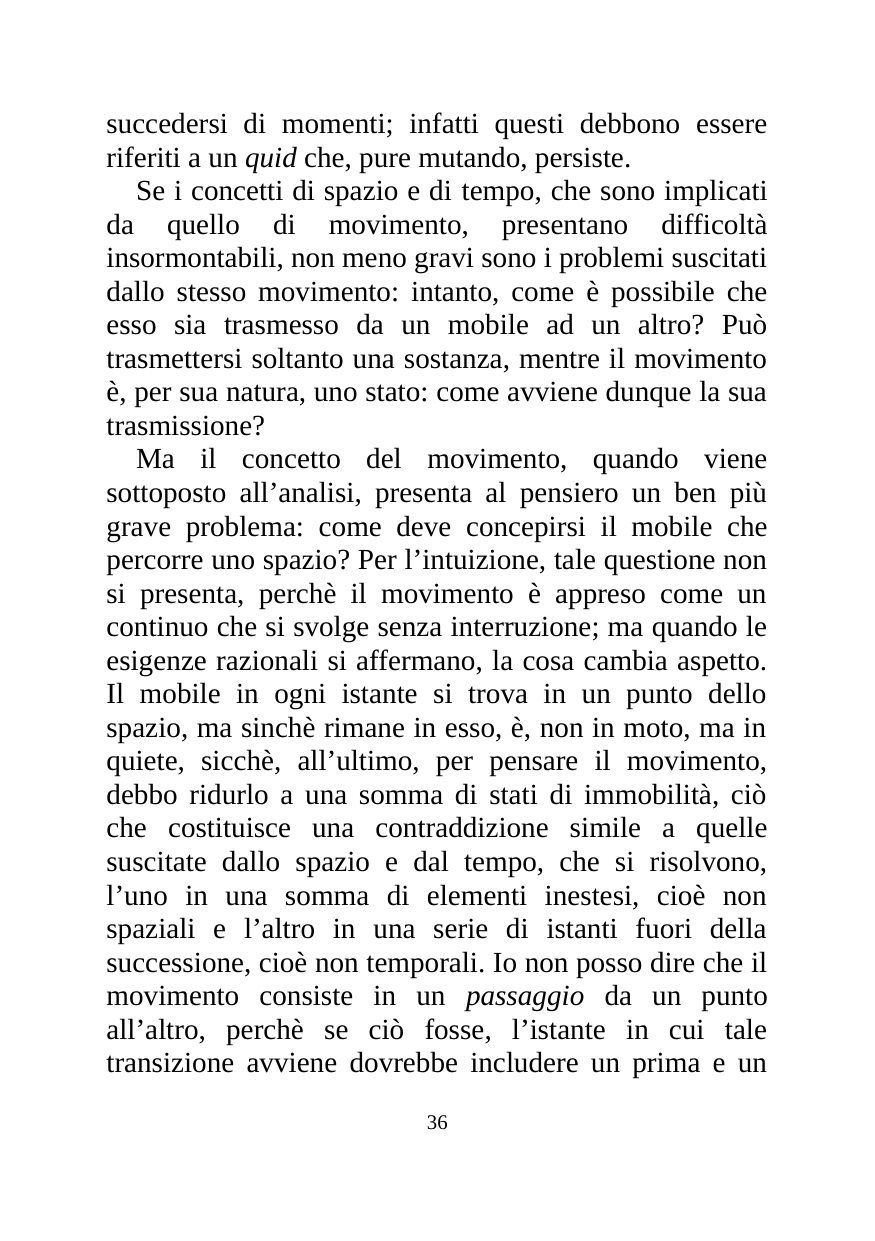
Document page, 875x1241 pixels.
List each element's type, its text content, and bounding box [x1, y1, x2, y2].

text Ma il concetto del movimento, quando viene sottoposto all’analisi, presenta al pensiero un ben più grave problema: come deve concepirsi il mobile che percorre uno spazio? Per l’intuizione, tale questione non si presenta, perchè il movimento è appreso come un continuo che si svolge senza interruzione; ma quando le esigenze razionali si affermano, la cosa cambia aspetto. Il mobile in ogni istante si trova in un punto dello spazio, ma sinchè rimane in esso, è, non in moto, ma in quiete, sicchè, all’ultimo, per pensare il movimento, debbo ridurlo a una somma di stati di immobilità, ciò che costituisce una contraddizione simile a quelle suscitate dallo spazio e dal tempo, che si risolvono, l’uno in una somma di elementi inestesi, cioè non spaziali e l’altro in una serie di istanti fuori della successione, cioè non temporali. Io non posso dire che il movimento consiste in un passaggio da un punto all’altro, perchè se ciò fosse, l’istante in cui tale transizione avviene dovrebbe includere un prima e un [106, 442, 768, 1079]
text succedersi di momenti; infatti questi debbono essere riferiti a un quid che, pure mutando, persiste. [106, 106, 768, 173]
text Se i concetti di spazio e di tempo, che sono implicati da quello di movimento, presentano difficoltà insormontabili, non meno gravi sono i problemi suscitati dallo stesso movimento: intanto, come è possibile che esso sia trasmesso da un mobile ad un altro? Può trasmettersi soltanto una sostanza, mentre il movimento è, per sua natura, uno stato: come avviene dunque la sua trasmissione? [106, 173, 768, 442]
